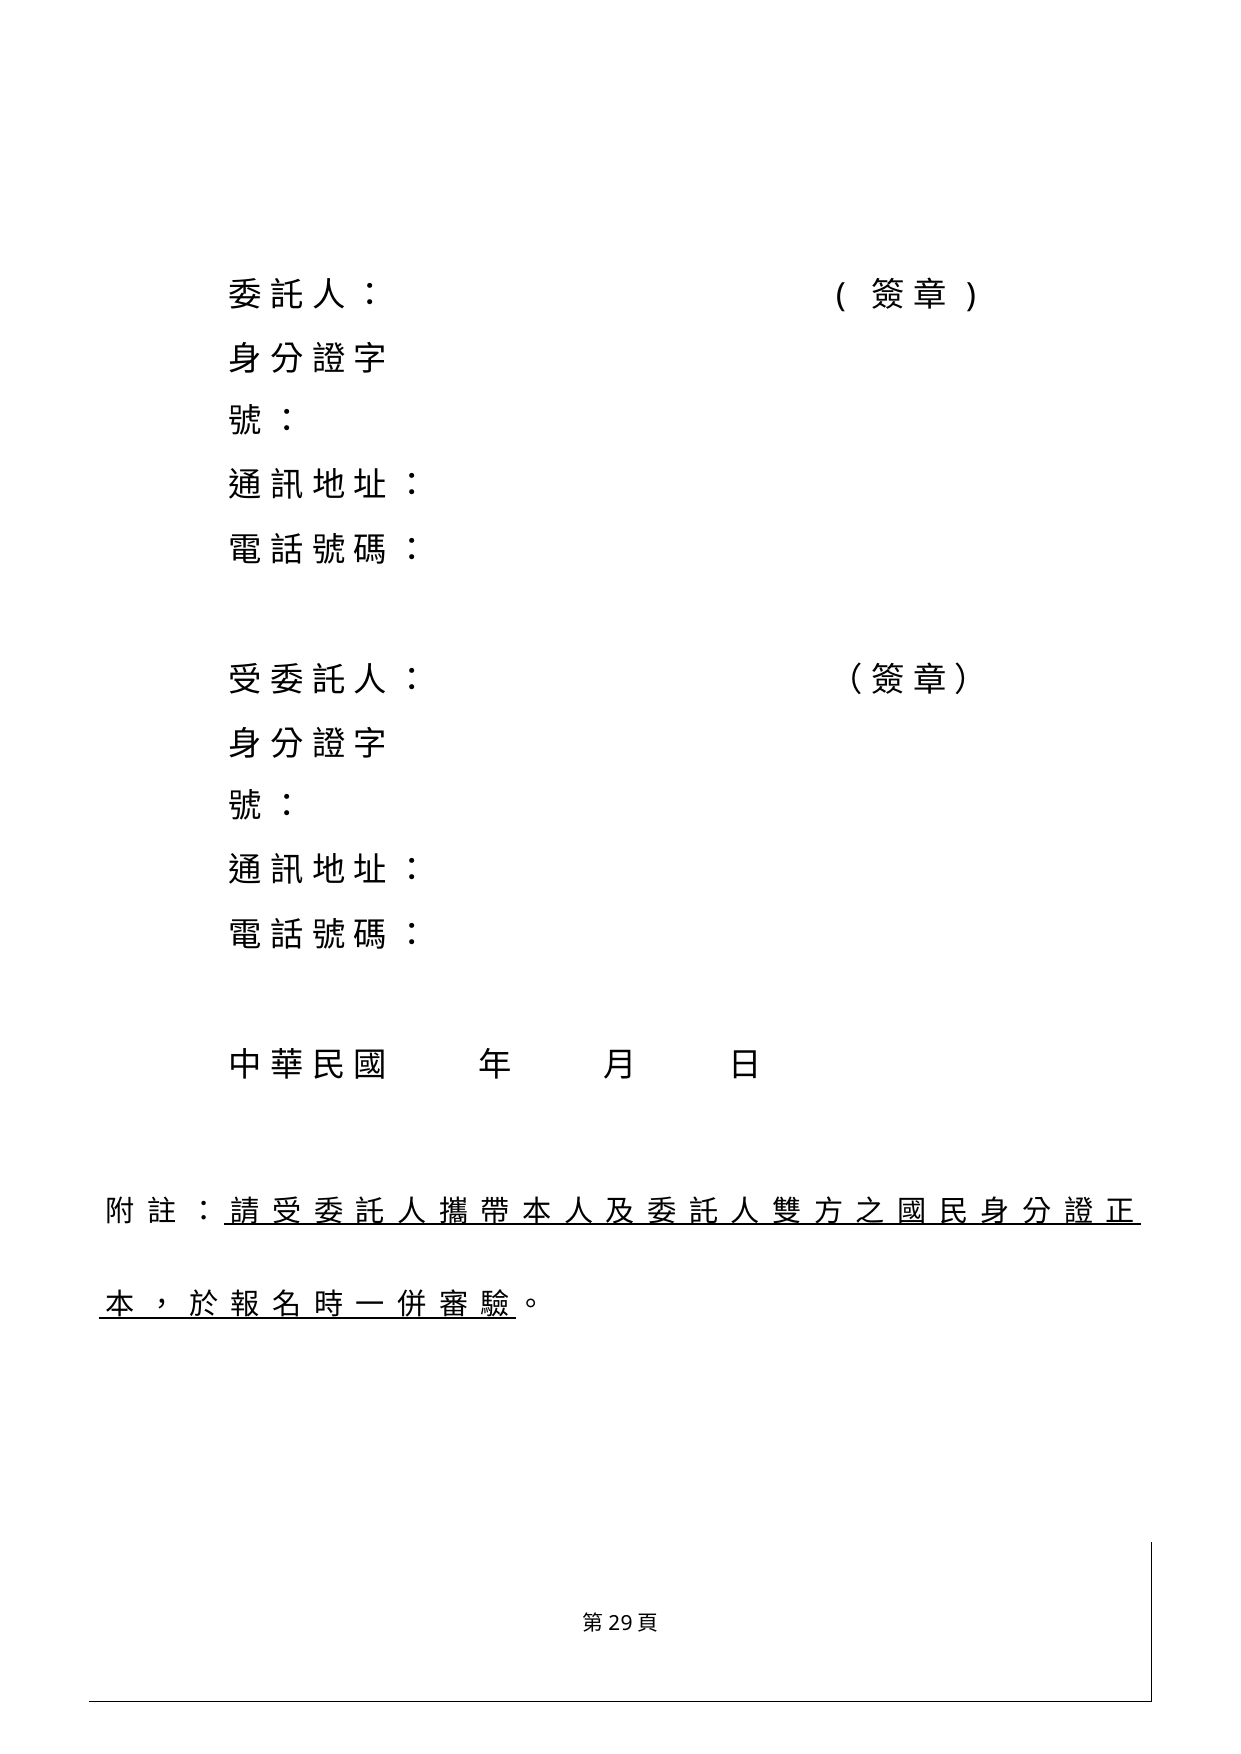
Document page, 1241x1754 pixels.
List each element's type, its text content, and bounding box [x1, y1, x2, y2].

table_cell 受委託人： [178, 634, 457, 699]
table_cell [458, 699, 1063, 824]
table_cell （簽章） [458, 634, 1063, 699]
table_cell 中華民國 年 月 日 [178, 1019, 1063, 1084]
table_cell 通訊地址： [178, 824, 457, 889]
table_header (簽章) [458, 249, 1063, 314]
table_cell 身分證字號： [178, 699, 457, 824]
table_cell [458, 889, 1063, 954]
table_cell [458, 314, 1063, 439]
table_cell 通訊地址： [178, 439, 457, 504]
table_cell 電話號碼： [178, 504, 457, 569]
table_cell [458, 954, 1063, 1019]
table_cell [458, 504, 1063, 569]
table_cell [458, 439, 1063, 504]
table_cell 電話號碼： [178, 889, 457, 954]
table_cell [178, 954, 457, 1019]
text 附註：請受委託人攜帶本人及委託人雙方之國民身分證正本，於報名時一併審驗。 [99, 1167, 1141, 1323]
table_header 委託人： [178, 249, 457, 314]
table_cell [458, 824, 1063, 889]
table_cell [458, 569, 1063, 634]
table_cell [178, 569, 457, 634]
table_cell 身分證字號： [178, 314, 457, 439]
